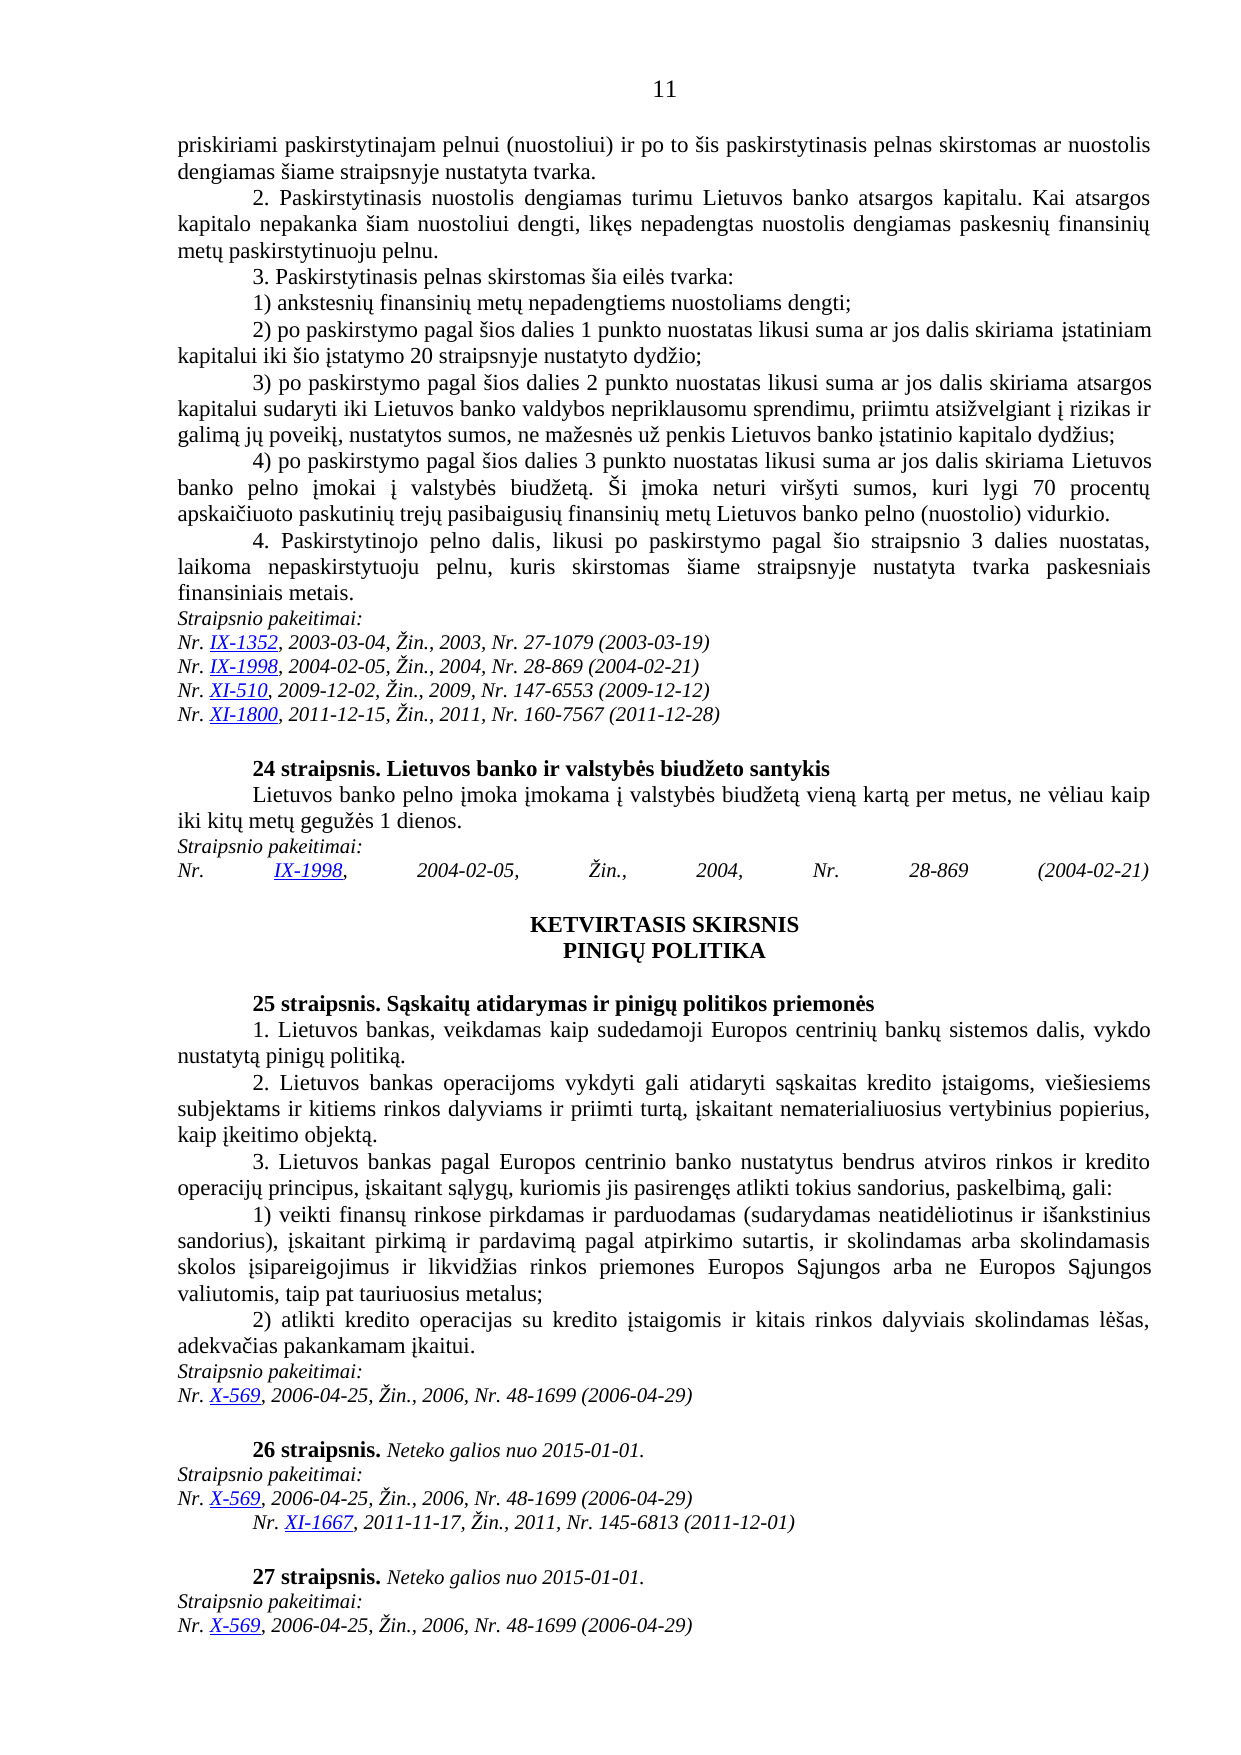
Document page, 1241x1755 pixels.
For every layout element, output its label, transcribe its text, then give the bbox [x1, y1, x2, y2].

text priskiriami paskirstytinajam pelnui (nuostoliui) ir po to šis paskirstytinasis pelnas skirstomas ar nuostolis dengiamas šiame straipsnyje nustatyta tvarka. [177, 131, 1152, 184]
text Nr. IX-1352, 2003-03-04, Žin., 2003, Nr. 27-1079 (2003-03-19) [177, 630, 1152, 654]
text 2) po paskirstymo pagal šios dalies 1 punkto nuostatas likusi suma ar jos dalis skiriama įstatiniam kapitalui iki šio įstatymo 20 straipsnyje nustatyto dydžio; [177, 316, 1152, 368]
text KETVIRTASIS SKIRSNIS [177, 911, 1152, 937]
text Straipsnio pakeitimai: [177, 1462, 1152, 1486]
text 25 straipsnis. Sąskaitų atidarymas ir pinigų politikos priemonės [177, 990, 1152, 1016]
text 1) ankstesnių finansinių metų nepadengtiems nuostoliams dengti; [177, 289, 1152, 316]
text Nr. IX-1998, 2004-02-05, Žin., 2004, Nr. 28-869 (2004-02-21) [177, 858, 1152, 911]
text 4) po paskirstymo pagal šios dalies 3 punkto nuostatas likusi suma ar jos dalis skiriama Lietuvos banko pelno įmokai į valstybės biudžetą. Ši įmoka neturi viršyti sumos, kuri lygi 70 procentų apskaičiuoto paskutinių trejų pasibaigusių finansinių metų Lietuvos banko pelno (nuostolio) vidurkio. [177, 448, 1152, 527]
text Nr. X-569, 2006-04-25, Žin., 2006, Nr. 48-1699 (2006-04-29) [177, 1383, 1152, 1407]
text 3. Paskirstytinasis pelnas skirstomas šia eilės tvarka: [177, 263, 1152, 289]
text 24 straipsnis. Lietuvos banko ir valstybės biudžeto santykis [177, 755, 1152, 781]
text Straipsnio pakeitimai: [177, 606, 1152, 630]
text 26 straipsnis. Neteko galios nuo 2015-01-01. [177, 1436, 1152, 1462]
text 2. Paskirstytinasis nuostolis dengiamas turimu Lietuvos banko atsargos kapitalu. Kai atsargos kapitalo nepakanka šiam nuostoliui dengti, likęs nepadengtas nuostolis dengiamas paskesnių finansinių metų paskirstytinuoju pelnu. [177, 184, 1152, 263]
text 1) veikti finansų rinkose pirkdamas ir parduodamas (sudarydamas neatidėliotinus ir išankstinius sandorius), įskaitant pirkimą ir pardavimą pagal atpirkimo sutartis, ir skolindamas arba skolindamasis skolos įsipareigojimus ir likvidžias rinkos priemones Europos Sąjungos arba ne Europos Sąjungos valiutomis, taip pat tauriuosius metalus; [177, 1201, 1152, 1306]
text 27 straipsnis. Neteko galios nuo 2015-01-01. [177, 1563, 1152, 1589]
text 2. Lietuvos bankas operacijoms vykdyti gali atidaryti sąskaitas kredito įstaigoms, viešiesiems subjektams ir kitiems rinkos dalyviams ir priimti turtą, įskaitant nematerialiuosius vertybinius popierius, kaip įkeitimo objektą. [177, 1069, 1152, 1148]
text Nr. XI-510, 2009-12-02, Žin., 2009, Nr. 147-6553 (2009-12-12) [177, 678, 1152, 702]
text 3) po paskirstymo pagal šios dalies 2 punkto nuostatas likusi suma ar jos dalis skiriama atsargos kapitalui sudaryti iki Lietuvos banko valdybos nepriklausomu sprendimu, priimtu atsižvelgiant į rizikas ir galimą jų poveikį, nustatytos sumos, ne mažesnės už penkis Lietuvos banko įstatinio kapitalo dydžius; [177, 368, 1152, 448]
text Nr. X-569, 2006-04-25, Žin., 2006, Nr. 48-1699 (2006-04-29) [177, 1486, 1152, 1510]
text Straipsnio pakeitimai: [177, 1589, 1152, 1613]
text Nr. XI-1667, 2011-11-17, Žin., 2011, Nr. 145-6813 (2011-12-01) [177, 1510, 1152, 1534]
text 3. Lietuvos bankas pagal Europos centrinio banko nustatytus bendrus atviros rinkos ir kredito operacijų principus, įskaitant sąlygų, kuriomis jis pasirengęs atlikti tokius sandorius, paskelbimą, gali: [177, 1148, 1152, 1201]
text Nr. XI-1800, 2011-12-15, Žin., 2011, Nr. 160-7567 (2011-12-28) [177, 702, 1152, 726]
text PINIGŲ POLITIKA [177, 937, 1152, 963]
text Straipsnio pakeitimai: [177, 1359, 1152, 1383]
text 4. Paskirstytinojo pelno dalis, likusi po paskirstymo pagal šio straipsnio 3 dalies nuostatas, laikoma nepaskirstytuoju pelnu, kuris skirstomas šiame straipsnyje nustatyta tvarka paskesniais finansiniais metais. [177, 527, 1152, 606]
text 1. Lietuvos bankas, veikdamas kaip sudedamoji Europos centrinių bankų sistemos dalis, vykdo nustatytą pinigų politiką. [177, 1016, 1152, 1069]
text 2) atlikti kredito operacijas su kredito įstaigomis ir kitais rinkos dalyviais skolindamas lėšas, adekvačias pakankamam įkaitui. [177, 1306, 1152, 1359]
text Straipsnio pakeitimai: [177, 834, 1152, 858]
text Nr. IX-1998, 2004-02-05, Žin., 2004, Nr. 28-869 (2004-02-21) [177, 654, 1152, 678]
text Nr. X-569, 2006-04-25, Žin., 2006, Nr. 48-1699 (2006-04-29) [177, 1613, 1152, 1637]
text Lietuvos banko pelno įmoka įmokama į valstybės biudžetą vieną kartą per metus, ne vėliau kaip iki kitų metų gegužės 1 dienos. [177, 781, 1152, 834]
